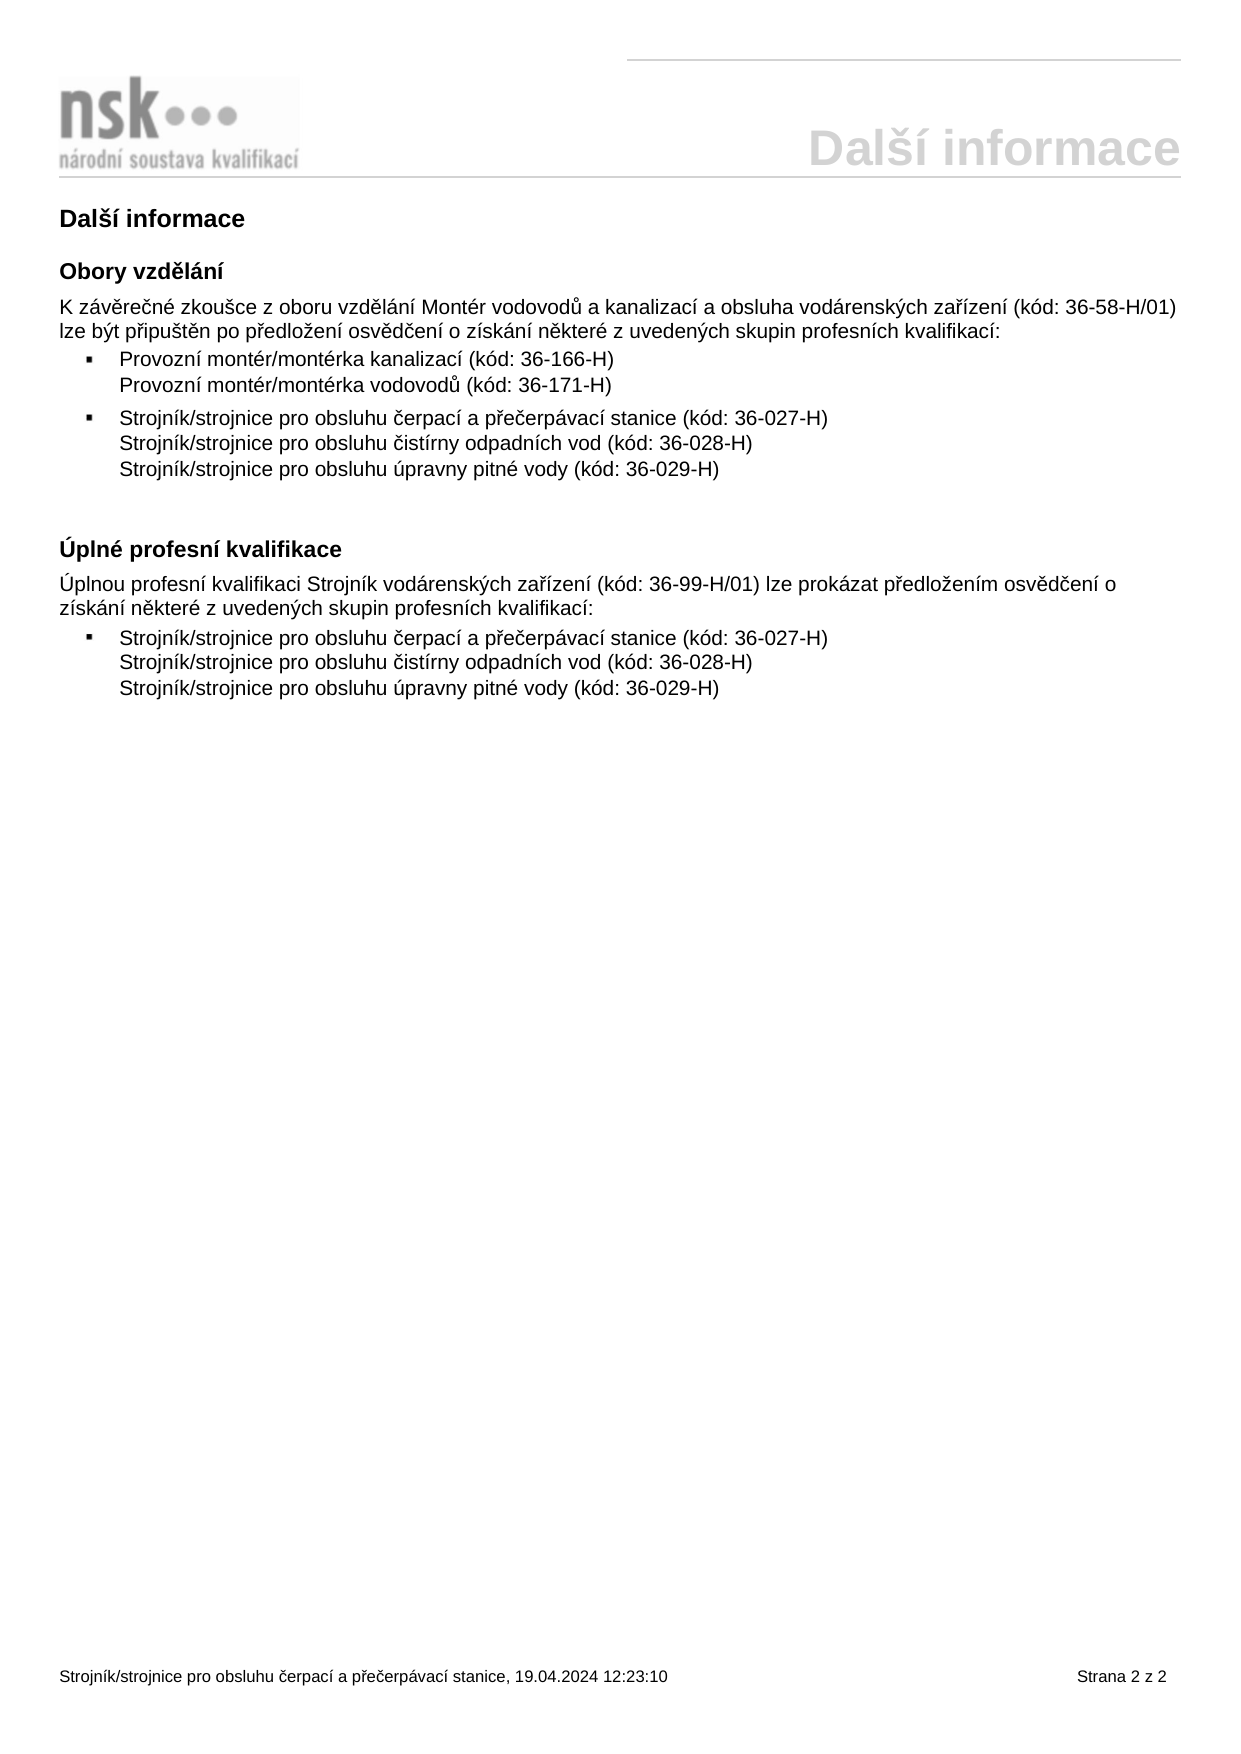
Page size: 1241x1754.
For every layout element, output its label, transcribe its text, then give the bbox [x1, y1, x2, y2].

table_cell [619, 170, 627, 176]
table_cell Strana 2 z 2 [861, 1658, 1167, 1694]
table_cell [861, 733, 1167, 1032]
table_cell [861, 343, 1167, 347]
table_cell [1167, 620, 1181, 626]
table_cell [482, 481, 619, 513]
table_cell [59, 431, 119, 457]
table_cell Úplné profesní kvalifikace [59, 526, 1181, 572]
table_cell [59, 194, 119, 200]
table_cell [627, 481, 861, 513]
table_cell [1167, 1496, 1181, 1658]
table_cell [482, 1496, 619, 1658]
table_cell [59, 236, 119, 248]
table_cell [619, 1496, 627, 1658]
table_cell [861, 514, 1167, 526]
table_cell [482, 343, 619, 347]
table_cell [1167, 700, 1181, 732]
table_cell [119, 1333, 482, 1496]
table_cell [59, 700, 119, 732]
table_cell [482, 236, 619, 248]
table_cell [619, 194, 627, 200]
table_cell [119, 171, 482, 176]
table_cell [482, 194, 619, 200]
table_cell [482, 700, 619, 732]
table_cell [482, 398, 619, 406]
table_cell [619, 514, 627, 526]
table_cell [627, 1333, 861, 1496]
table_cell [482, 733, 619, 1032]
table_cell [119, 1033, 482, 1332]
table_cell [59, 343, 119, 347]
table_cell [861, 1333, 1167, 1496]
picture [58, 59, 620, 171]
table_cell [119, 620, 482, 626]
table_cell [861, 700, 1167, 732]
table_cell [59, 1333, 119, 1496]
table_cell [861, 1496, 1167, 1658]
table_cell [619, 620, 627, 626]
table_cell Strojník/strojnice pro obsluhu čerpací a přečerpávací stanice (kód: 36-027-H) [119, 406, 1181, 431]
table_cell [627, 236, 861, 248]
table_cell [627, 398, 861, 406]
table_cell [627, 514, 861, 526]
table_cell Strojník/strojnice pro obsluhu úpravny pitné vody (kód: 36-029-H) [119, 676, 1181, 699]
table_cell [59, 514, 119, 526]
table_cell [482, 620, 619, 626]
table_cell [1167, 514, 1181, 526]
table_cell [861, 236, 1167, 248]
table_cell [1167, 481, 1181, 513]
table_cell [59, 733, 119, 1032]
table_cell [119, 236, 482, 248]
table_cell Strojník/strojnice pro obsluhu čistírny odpadních vod (kód: 36-028-H) [119, 650, 1181, 676]
table_cell Další informace [627, 61, 1181, 176]
table_cell [59, 650, 119, 676]
table_cell [482, 1033, 619, 1332]
picture [59, 347, 119, 372]
table_cell [619, 236, 627, 248]
table_cell [59, 481, 119, 513]
table_cell [482, 514, 619, 526]
table_cell [1167, 194, 1181, 200]
table_cell [627, 620, 861, 626]
table_cell [620, 59, 627, 170]
table_cell Obory vzdělání [59, 248, 1181, 295]
table_cell [59, 676, 119, 699]
table_cell [59, 171, 119, 176]
table_cell [482, 171, 619, 176]
table_cell [59, 1496, 119, 1658]
table_cell [1167, 1033, 1181, 1332]
table_cell [627, 1033, 861, 1332]
table_cell [59, 620, 119, 626]
table_cell Strojník/strojnice pro obsluhu úpravny pitné vody (kód: 36-029-H) [119, 457, 1181, 481]
table_cell [59, 457, 119, 481]
table_cell [619, 1033, 627, 1332]
table_cell [59, 373, 119, 398]
table_cell Strojník/strojnice pro obsluhu čerpací a přečerpávací stanice (kód: 36-027-H) [119, 626, 1181, 650]
table_cell [119, 194, 482, 200]
table_cell [1167, 398, 1181, 406]
picture [59, 405, 119, 430]
table_cell Provozní montér/montérka vodovodů (kód: 36-171-H) [119, 373, 1181, 398]
table_cell [861, 398, 1167, 406]
table_cell [861, 194, 1167, 200]
table_cell [619, 1333, 627, 1496]
table_cell [1167, 343, 1181, 347]
table_cell [119, 514, 482, 526]
table_cell [627, 194, 861, 200]
table_cell [627, 733, 861, 1032]
picture [59, 626, 119, 649]
table_cell Strojník/strojnice pro obsluhu čistírny odpadních vod (kód: 36-028-H) [119, 431, 1181, 457]
table_cell [119, 700, 482, 732]
table_cell [627, 1496, 861, 1658]
table_cell Strojník/strojnice pro obsluhu čerpací a přečerpávací stanice, 19.04.2024 12:23:10 [59, 1658, 861, 1694]
table_cell [619, 700, 627, 732]
table_cell [59, 398, 119, 405]
table_cell [119, 398, 482, 406]
table_cell [119, 733, 482, 1032]
table_cell Provozní montér/montérka kanalizací (kód: 36-166-H) [119, 347, 1181, 373]
table_cell [1167, 236, 1181, 248]
table_cell Další informace [59, 200, 1181, 236]
table_cell [619, 398, 627, 406]
table_cell Úplnou profesní kvalifikaci Strojník vodárenských zařízení (kód: 36-99-H/01) lze prokázat předložením osvědčení o získání některé z uvedených skupin profesních kvalifikací: [59, 572, 1181, 620]
table_cell [119, 1496, 482, 1658]
table_cell [119, 481, 482, 513]
table_cell [1167, 733, 1181, 1032]
table_cell [861, 1033, 1167, 1332]
table_cell [627, 343, 861, 347]
table_cell [619, 481, 627, 513]
table_cell [627, 700, 861, 732]
table_cell [59, 1033, 119, 1332]
table_cell [861, 481, 1167, 513]
table_cell [1167, 1333, 1181, 1496]
table_cell [119, 343, 482, 347]
table_cell [1167, 1658, 1181, 1694]
table_cell [59, 178, 1181, 194]
table_cell K závěrečné zkoušce z oboru vzdělání Montér vodovodů a kanalizací a obsluha vodárenských zařízení (kód: 36-58-H/01) lze být připuštěn po předložení osvědčení o získání některé z uvedených skupin profesních kvalifikací: [59, 295, 1181, 343]
table_cell [482, 1333, 619, 1496]
table_cell [861, 620, 1167, 626]
table_cell [619, 733, 627, 1032]
